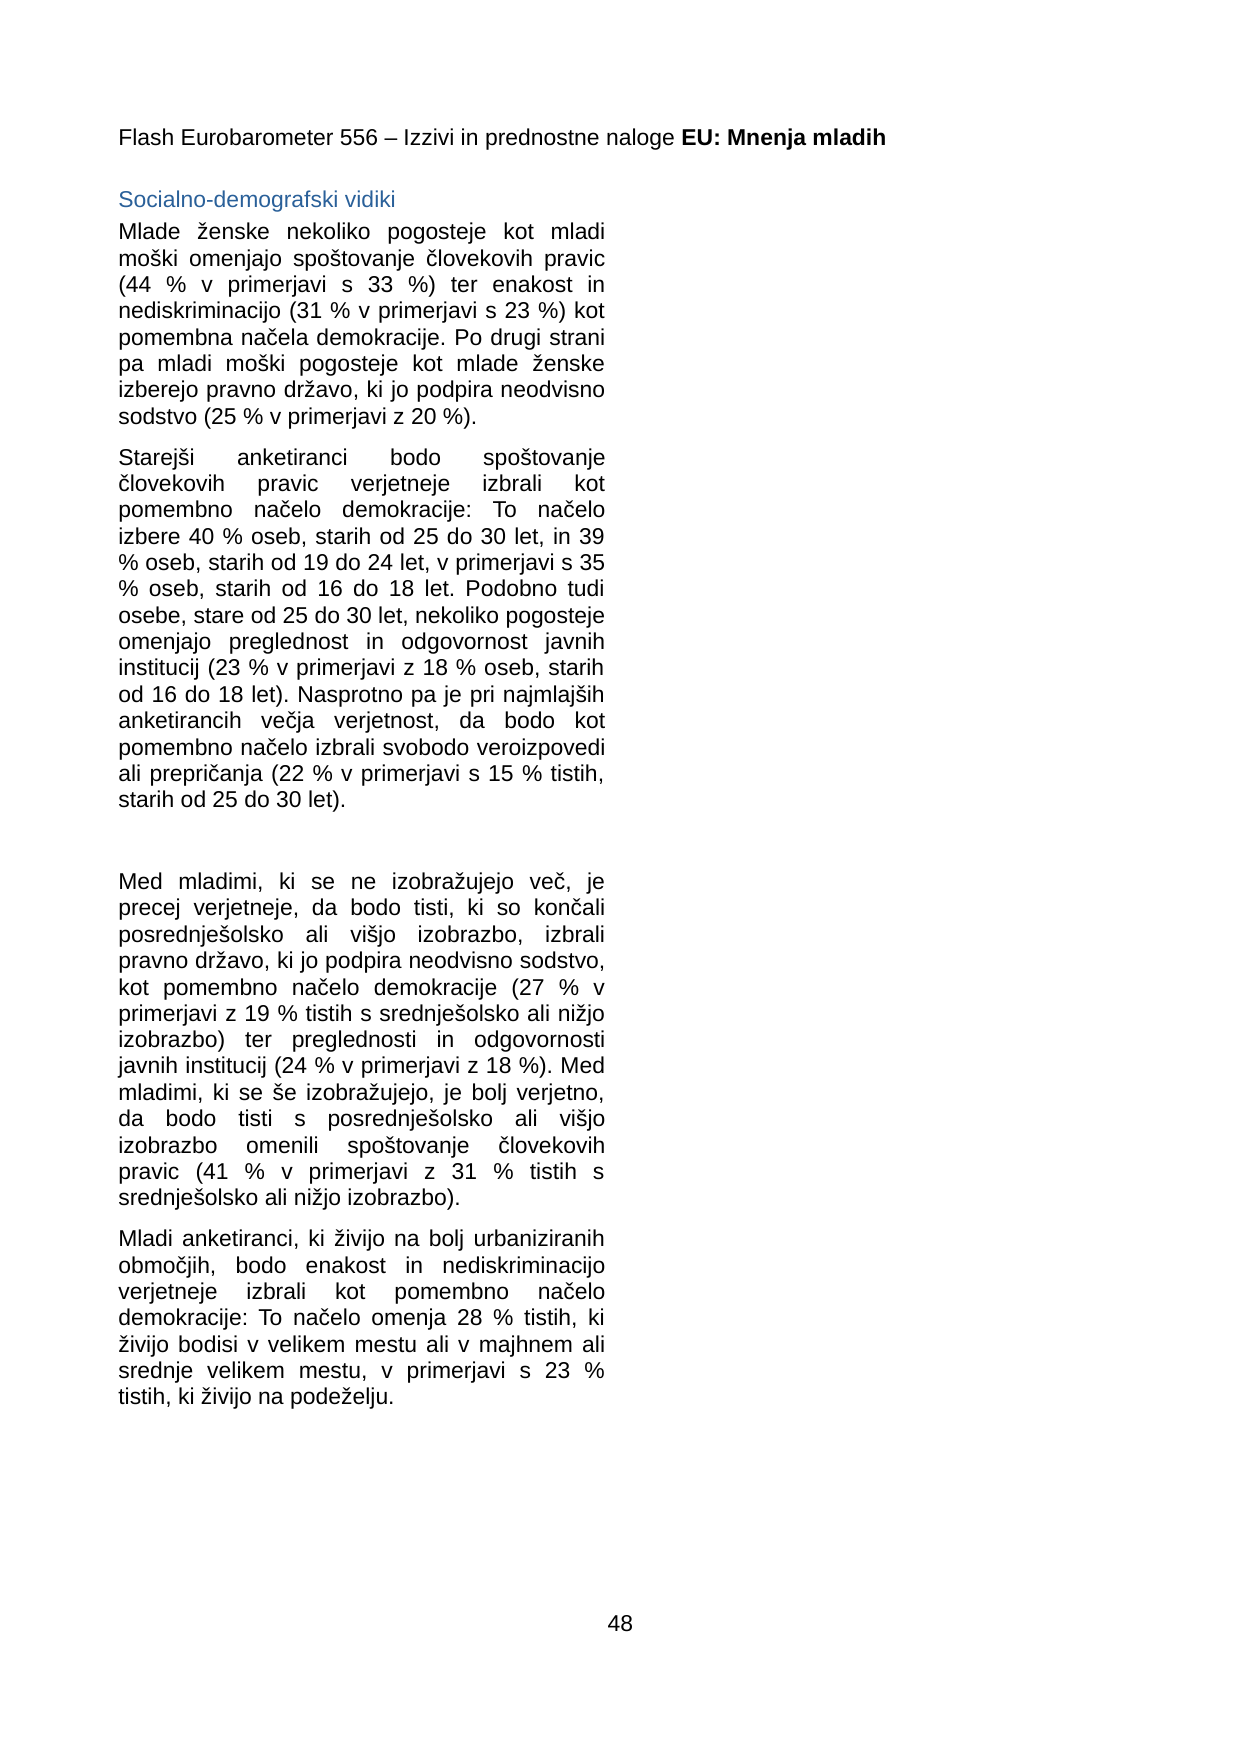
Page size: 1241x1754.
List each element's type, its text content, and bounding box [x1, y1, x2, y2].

text Mlade ženske nekoliko pogosteje kot mladi moški omenjajo spoštovanje človekovih pravic (44 % v primerjavi s 33 %) ter enakost in nediskriminacijo (31 % v primerjavi s 23 %) kot pomembna načela demokracije. Po drugi strani pa mladi moški pogosteje kot mlade ženske izberejo pravno državo, ki jo podpira neodvisno sodstvo (25 % v primerjavi z 20 %). [118, 218, 605, 429]
text Starejši anketiranci bodo spoštovanje človekovih pravic verjetneje izbrali kot pomembno načelo demokracije: To načelo izbere 40 % oseb, starih od 25 do 30 let, in 39 % oseb, starih od 19 do 24 let, v primerjavi s 35 % oseb, starih od 16 do 18 let. Podobno tudi osebe, stare od 25 do 30 let, nekoliko pogosteje omenjajo preglednost in odgovornost javnih institucij (23 % v primerjavi z 18 % oseb, starih od 16 do 18 let). Nasprotno pa je pri najmlajših anketirancih večja verjetnost, da bodo kot pomembno načelo izbrali svobodo veroizpovedi ali prepričanja (22 % v primerjavi s 15 % tistih, starih od 25 do 30 let). [118, 443, 605, 812]
text Socialno-demografski vidiki [118, 186, 605, 212]
text Mladi anketiranci, ki živijo na bolj urbaniziranih območjih, bodo enakost in nediskriminacijo verjetneje izbrali kot pomembno načelo demokracije: To načelo omenja 28 % tistih, ki živijo bodisi v velikem mestu ali v majhnem ali srednje velikem mestu, v primerjavi s 23 % tistih, ki živijo na podeželju. [118, 1225, 605, 1410]
text Med mladimi, ki se ne izobražujejo več, je precej verjetneje, da bodo tisti, ki so končali posrednješolsko ali višjo izobrazbo, izbrali pravno državo, ki jo podpira neodvisno sodstvo, kot pomembno načelo demokracije (27 % v primerjavi z 19 % tistih s srednješolsko ali nižjo izobrazbo) ter preglednosti in odgovornosti javnih institucij (24 % v primerjavi z 18 %). Med mladimi, ki se še izobražujejo, je bolj verjetno, da bodo tisti s posrednješolsko ali višjo izobrazbo omenili spoštovanje človekovih pravic (41 % v primerjavi z 31 % tistih s srednješolsko ali nižjo izobrazbo). [118, 868, 605, 1211]
